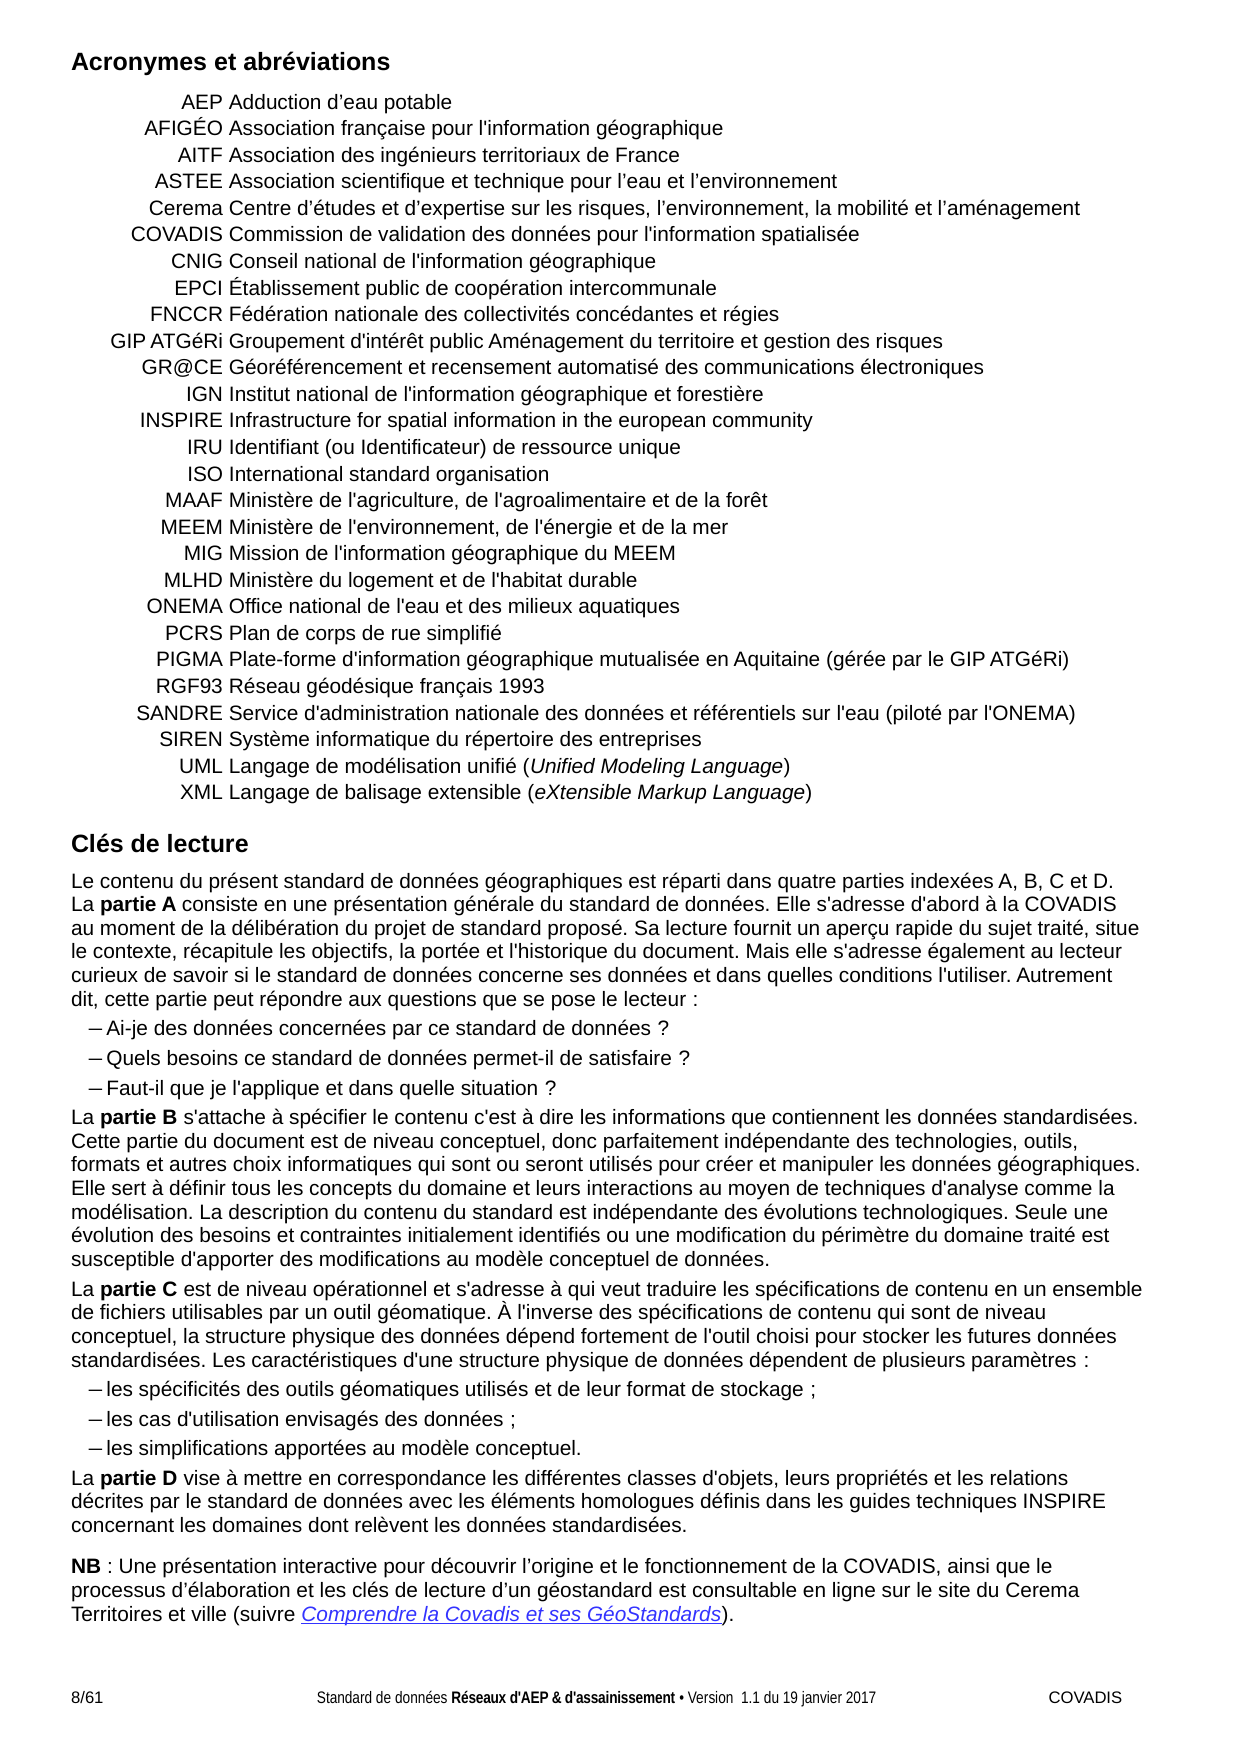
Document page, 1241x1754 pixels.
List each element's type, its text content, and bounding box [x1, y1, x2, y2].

text RGF93 Réseau géodésique français 1993 [71, 672, 1146, 699]
text PCRS Plan de corps de rue simplifié [71, 619, 1146, 646]
text IGN Institut national de l'information géographique et forestière [71, 380, 1146, 407]
text AFIGÉO Association française pour l'information géographique [71, 114, 1146, 141]
text Acronymes et abréviations [71, 47, 1146, 76]
list les simplifications apportées au modèle conceptuel. [88, 1437, 1146, 1461]
text ASTEE Association scientifique et technique pour l’eau et l’environnement [71, 167, 1146, 194]
text IRU Identifiant (ou Identificateur) de ressource unique [71, 433, 1146, 460]
text Cerema Centre d’études et d’expertise sur les risques, l’environnement, la mobilité et l’aménagement [71, 194, 1146, 221]
text NB : Une présentation interactive pour découvrir l’origine et le fonctionnement de la COVADIS, ainsi que le processus d’élaboration et les clés de lecture d’un géostandard est consultable en ligne sur le site du Cerema Territoires et ville (suivre Comprendre la Covadis et ses GéoStandards). [71, 1555, 1146, 1626]
list Quels besoins ce standard de données permet-il de satisfaire ? [88, 1047, 1146, 1070]
text UML Langage de modélisation unifié (Unified Modeling Language) [71, 752, 1146, 778]
text MAAF Ministère de l'agriculture, de l'agroalimentaire et de la forêt [71, 486, 1146, 513]
list Ai-je des données concernées par ce standard de données ? [88, 1017, 1146, 1041]
text MEEM Ministère de l'environnement, de l'énergie et de la mer [71, 513, 1146, 539]
text CNIG Conseil national de l'information géographique [71, 247, 1146, 274]
text La partie C est de niveau opérationnel et s'adresse à qui veut traduire les spécifications de contenu en un ensemble de fichiers utilisables par un outil géomatique. À l'inverse des spécifications de contenu qui sont de niveau conceptuel, la structure physique des données dépend fortement de l'outil choisi pour stocker les futures données standardisées. Les caractéristiques d'une structure physique de données dépendent de plusieurs paramètres : [71, 1277, 1146, 1372]
text MLHD Ministère du logement et de l'habitat durable [71, 566, 1146, 592]
text La partie B s'attache à spécifier le contenu c'est à dire les informations que contiennent les données standardisées. Cette partie du document est de niveau conceptuel, donc parfaitement indépendante des technologies, outils, formats et autres choix informatiques qui sont ou seront utilisés pour créer et manipuler les données géographiques. Elle sert à définir tous les concepts du domaine et leurs interactions au moyen de techniques d'analyse comme la modélisation. La description du contenu du standard est indépendante des évolutions technologiques. Seule une évolution des besoins et contraintes initialement identifiés ou une modification du périmètre du domaine traité est susceptible d'apporter des modifications au modèle conceptuel de données. [71, 1106, 1146, 1271]
text GR@CE Géoréférencement et recensement automatisé des communications électroniques [71, 353, 1146, 380]
text ISO International standard organisation [71, 460, 1146, 486]
text Clés de lecture [71, 829, 1146, 857]
list Faut-il que je l'applique et dans quelle situation ? [88, 1076, 1146, 1100]
text Le contenu du présent standard de données géographiques est réparti dans quatre parties indexées A, B, C et D. [71, 869, 1146, 893]
text AITF Association des ingénieurs territoriaux de France [71, 141, 1146, 167]
text SANDRE Service d'administration nationale des données et référentiels sur l'eau (piloté par l'ONEMA) [71, 699, 1146, 725]
text GIP ATGéRi Groupement d'intérêt public Aménagement du territoire et gestion des risques [71, 327, 1146, 353]
text XML Langage de balisage extensible (eXtensible Markup Language) [71, 778, 1146, 805]
list les cas d'utilisation envisagés des données ; [88, 1407, 1146, 1431]
text SIREN Système informatique du répertoire des entreprises [71, 725, 1146, 752]
text AEP Adduction d’eau potable [71, 88, 1146, 114]
text La partie A consiste en une présentation générale du standard de données. Elle s'adresse d'abord à la COVADIS au moment de la délibération du projet de standard proposé. Sa lecture fournit un aperçu rapide du sujet traité, situe le contexte, récapitule les objectifs, la portée et l'historique du document. Mais elle s'adresse également au lecteur curieux de savoir si le standard de données concerne ses données et dans quelles conditions l'utiliser. Autrement dit, cette partie peut répondre aux questions que se pose le lecteur : [71, 893, 1146, 1011]
text La partie D vise à mettre en correspondance les différentes classes d'objets, leurs propriétés et les relations décrites par le standard de données avec les éléments homologues définis dans les guides techniques INSPIRE concernant les domaines dont relèvent les données standardisées. [71, 1466, 1146, 1537]
list les spécificités des outils géomatiques utilisés et de leur format de stockage ; [88, 1378, 1146, 1401]
text MIG Mission de l'information géographique du MEEM [71, 539, 1146, 566]
text PIGMA Plate-forme d'information géographique mutualisée en Aquitaine (gérée par le GIP ATGéRi) [71, 646, 1146, 672]
text ONEMA Office national de l'eau et des milieux aquatiques [71, 592, 1146, 619]
text COVADIS Commission de validation des données pour l'information spatialisée [71, 221, 1146, 247]
